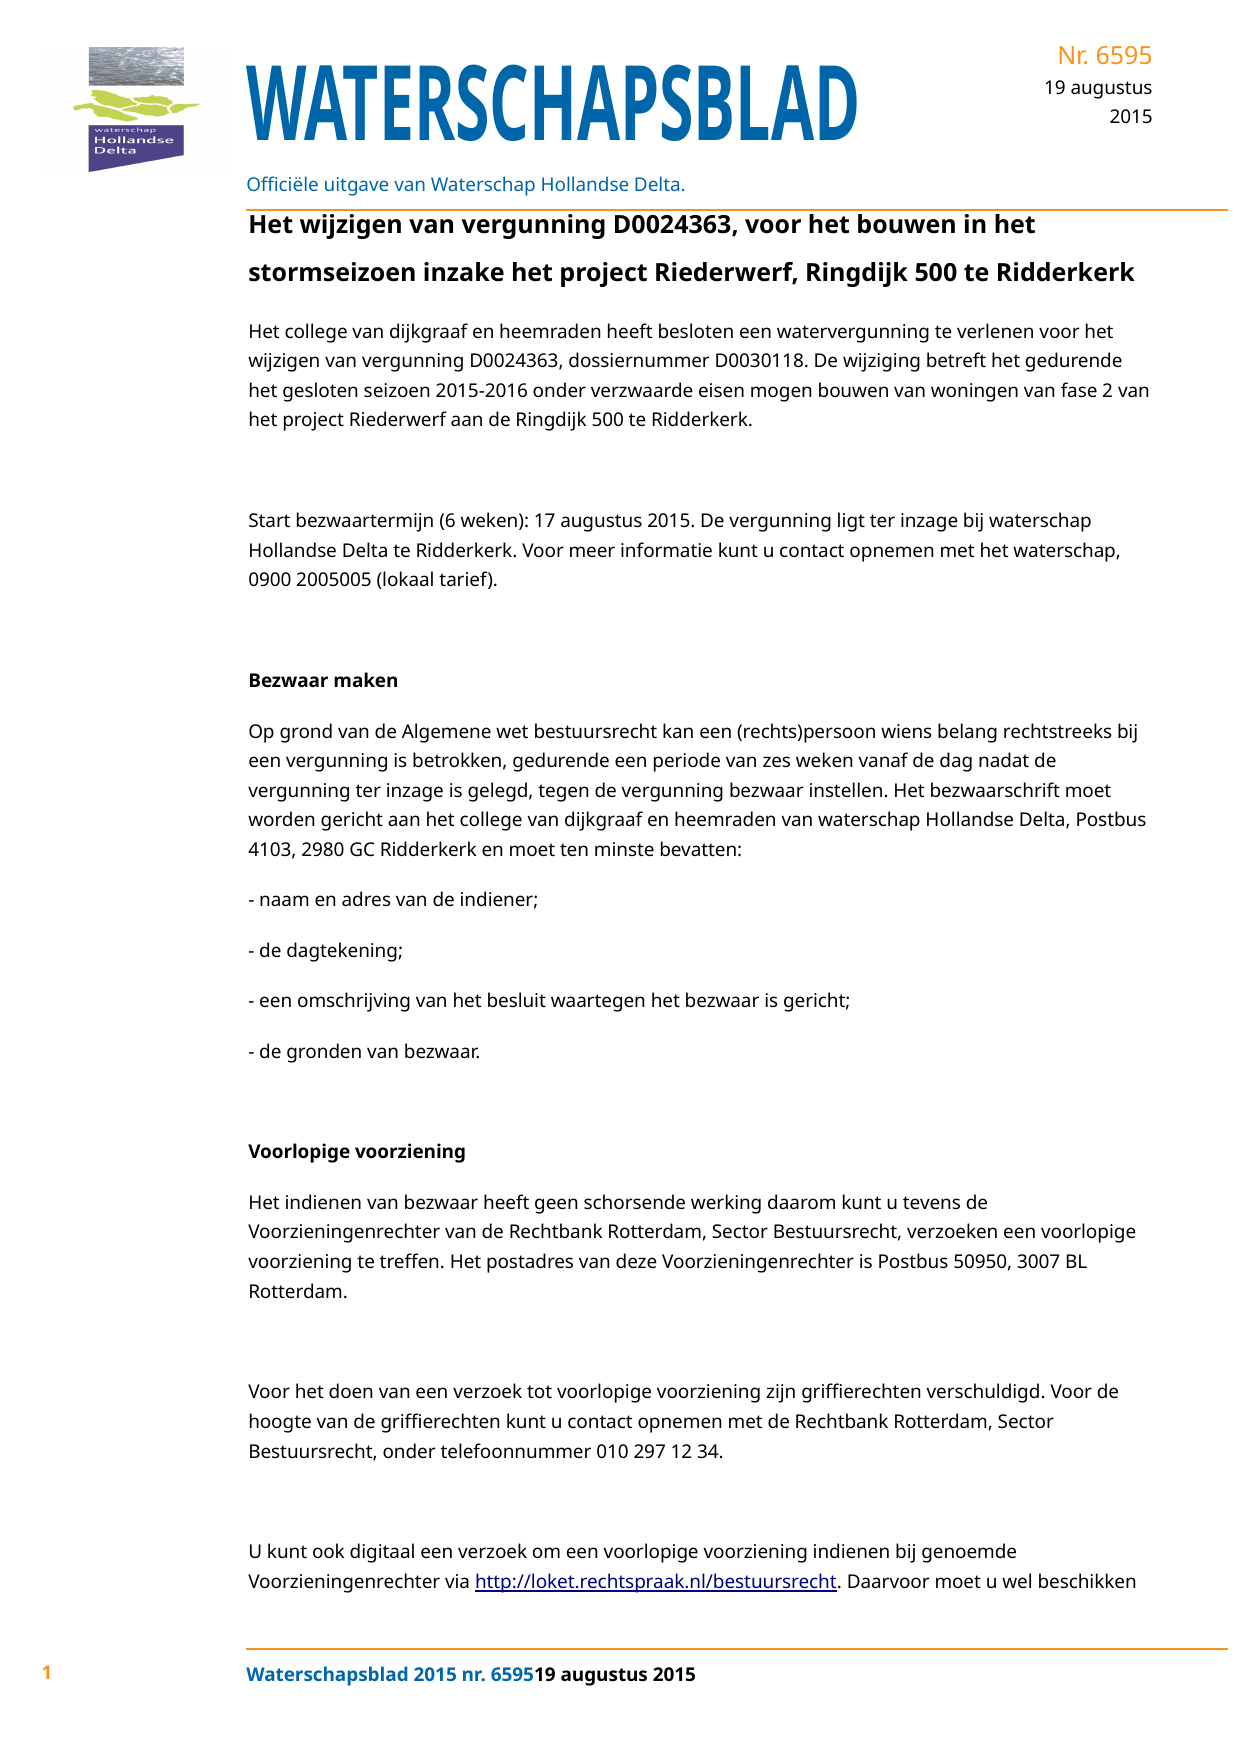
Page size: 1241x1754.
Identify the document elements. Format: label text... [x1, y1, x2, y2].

text - de dagtekening; [248, 937, 1152, 963]
text Het indienen van bezwaar heeft geen schorsende werking daarom kunt u tevens de Voorzieningenrechter van de Rechtbank Rotterdam, Sector Bestuursrecht, verzoeken een voorlopige voorziening te treffen. Het postadres van deze Voorzieningenrechter is Postbus 50950, 3007 BL Rotterdam. [248, 1189, 1152, 1304]
text Op grond van de Algemene wet bestuursrecht kan een (rechts)persoon wiens belang rechtstreeks bij een vergunning is betrokken, gedurende een periode van zes weken vanaf de dag nadat de vergunning ter inzage is gelegd, tegen de vergunning bezwaar instellen. Het bezwaarschrift moet worden gericht aan het college van dijkgraaf en heemraden van waterschap Hollandse Delta, Postbus 4103, 2980 GC Ridderkerk en moet ten minste bevatten: [248, 718, 1152, 862]
text Voorlopige voorziening [248, 1139, 1152, 1164]
text Voor het doen van een verzoek tot voorlopige voorziening zijn griffierechten verschuldigd. Voor de hoogte van de griffierechten kunt u contact opnemen met de Rechtbank Rotterdam, Sector Bestuursrecht, onder telefoonnummer 010 297 12 34. [248, 1379, 1152, 1464]
text U kunt ook digitaal een verzoek om een voorlopige voorziening indienen bij genoemde Voorzieningenrechter via http://loket.rechtspraak.nl/bestuursrecht. Daarvoor moet u wel beschikken [248, 1539, 1152, 1594]
text Start bezwaartermijn (6 weken): 17 augustus 2015. De vergunning ligt ter inzage bij waterschap Hollandse Delta te Ridderkerk. Voor meer informatie kunt u contact opnemen met het waterschap, 0900 2005005 (lokaal tarief). [248, 507, 1152, 592]
text Bezwaar maken [248, 667, 1152, 693]
text Het college van dijkgraaf en heemraden heeft besloten een watervergunning te verlenen voor het wijzigen van vergunning D0024363, dossiernummer D0030118. De wijziging betreft het gedurende het gesloten seizoen 2015-2016 onder verzwaarde eisen mogen bouwen van woningen van fase 2 van het project Riederwerf aan de Ringdijk 500 te Ridderkerk. [248, 318, 1152, 432]
text - de gronden van bezwaar. [248, 1038, 1152, 1064]
text Het wijzigen van vergunning D0024363, voor het bouwen in het stormseizoen inzake het project Riederwerf, Ringdijk 500 te Ridderkerk [248, 211, 1152, 288]
text - een omschrijving van het besluit waartegen het bezwaar is gericht; [248, 987, 1152, 1013]
text - naam en adres van de indiener; [248, 887, 1152, 912]
picture [41, 47, 231, 172]
